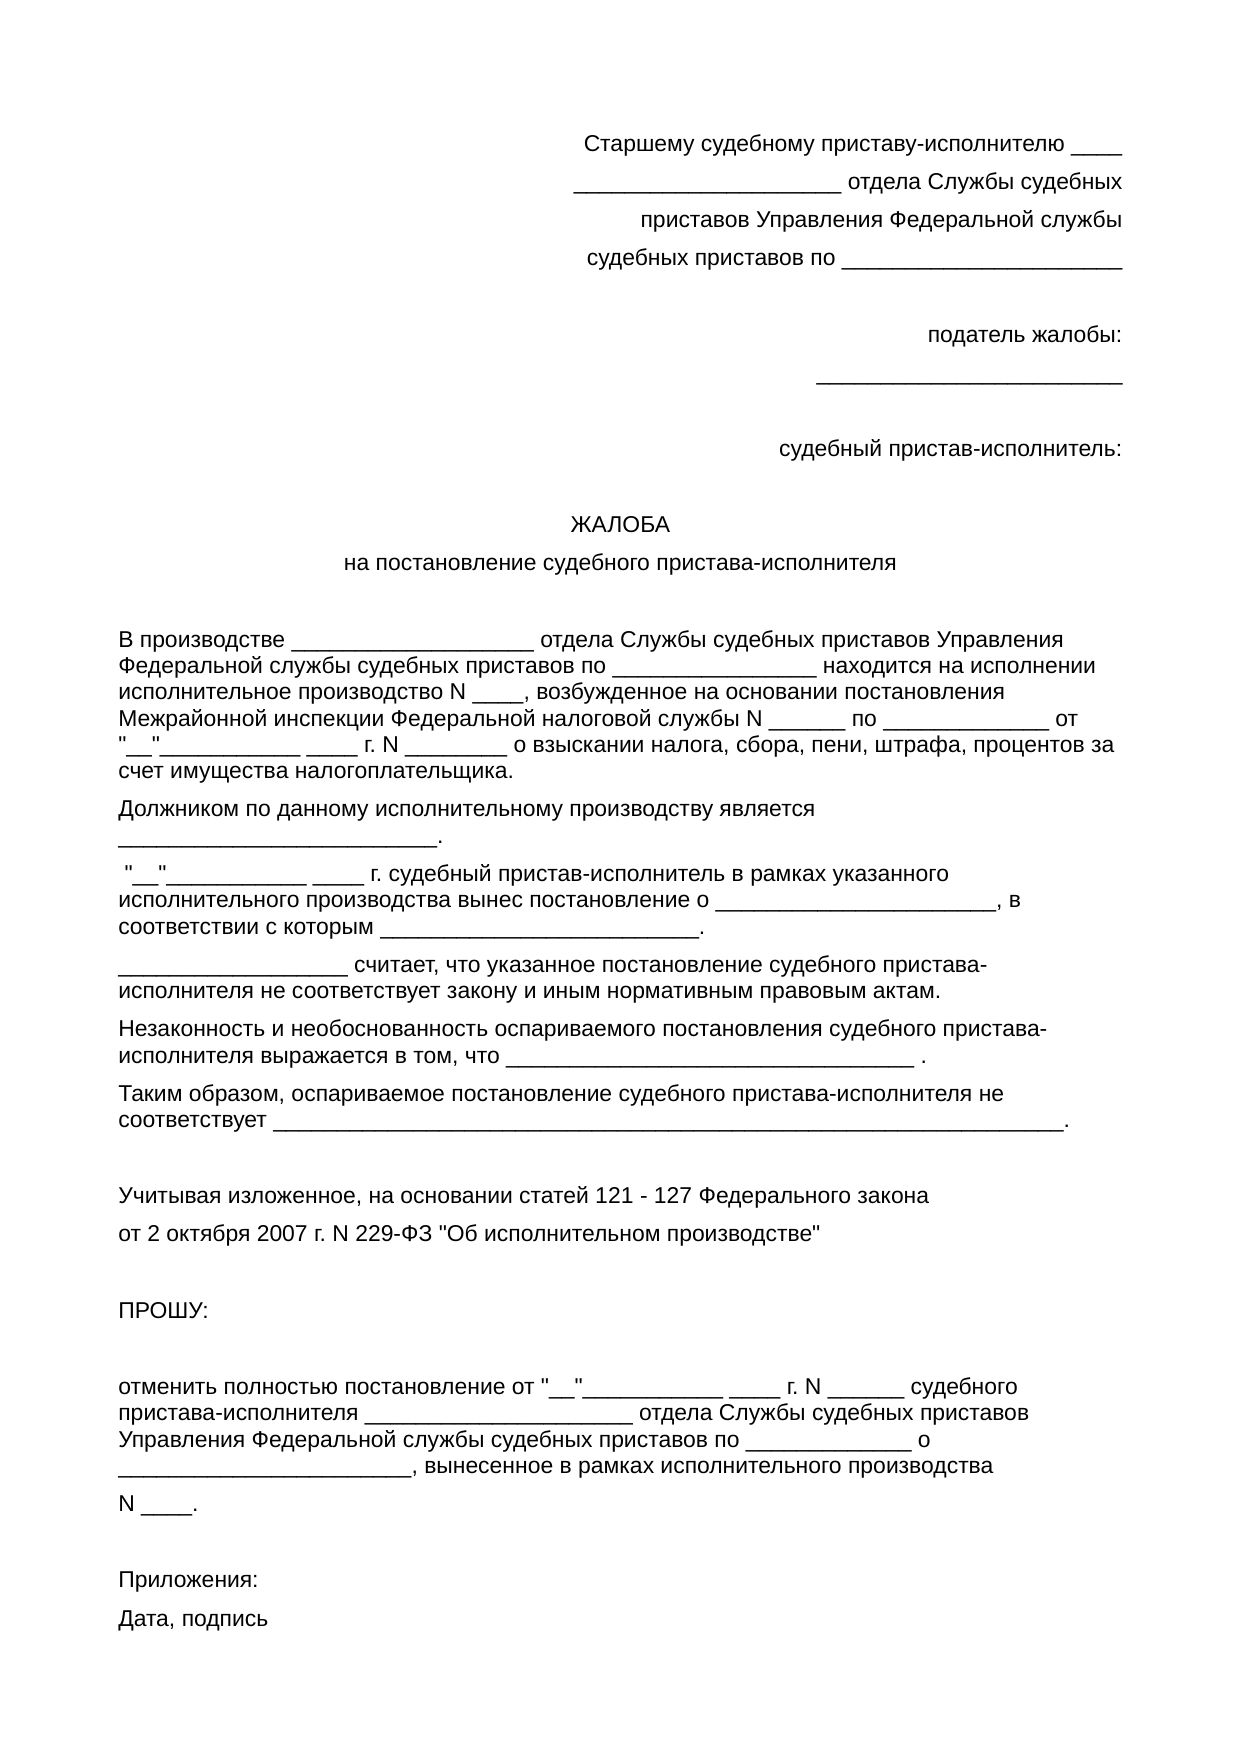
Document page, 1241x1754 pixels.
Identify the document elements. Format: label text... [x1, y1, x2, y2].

text судебных приставов по ______________________ [118, 244, 1122, 271]
text податель жалобы: [118, 321, 1122, 347]
text В производстве ___________________ отдела Службы судебных приставов Управления Федеральной службы судебных приставов по ________________ находится на исполнении исполнительное производство N ____, возбужденное на основании постановления Межрайонной инспекции Федеральной налоговой службы N ______ по _____________ от "__"___________ ____ г. N ________ о взыскании налога, сбора, пени, штрафа, процентов за счет имущества налогоплательщика. [118, 626, 1122, 784]
text Должником по данному исполнительному производству является _________________________. [118, 795, 1122, 848]
text ПРОШУ: [118, 1297, 1122, 1323]
text Учитывая изложенное, на основании статей 121 - 127 Федерального закона [118, 1182, 1122, 1209]
text ЖАЛОБА [118, 511, 1122, 537]
text _____________________ отдела Службы судебных [118, 168, 1122, 194]
text ________________________ [118, 359, 1122, 385]
text от 2 октября 2007 г. N 229-ФЗ "Об исполнительном производстве" [118, 1220, 1122, 1247]
text Старшему судебному приставу-исполнителю ____ [118, 130, 1122, 156]
text Дата, подпись [118, 1604, 1122, 1631]
text N ____. [118, 1490, 1122, 1516]
text приставов Управления Федеральной службы [118, 206, 1122, 232]
text __________________ считает, что указанное постановление судебного пристава-исполнителя не соответствует закону и иным нормативным правовым актам. [118, 951, 1122, 1003]
text "__"___________ ____ г. судебный пристав-исполнитель в рамках указанного исполнительного производства вынес постановление о ______________________, в соответствии с которым _________________________. [118, 860, 1122, 939]
text Приложения: [118, 1566, 1122, 1593]
text судебный пристав-исполнитель: [118, 435, 1122, 461]
text отменить полностью постановление от "__"___________ ____ г. N ______ судебного пристава-исполнителя _____________________ отдела Службы судебных приставов Управления Федеральной службы судебных приставов по _____________ о _______________________, вынесенное в рамках исполнительного производства [118, 1373, 1122, 1478]
text на постановление судебного пристава-исполнителя [118, 549, 1122, 576]
text Незаконность и необоснованность оспариваемого постановления судебного пристава-исполнителя выражается в том, что ________________________________ . [118, 1015, 1122, 1068]
text Таким образом, оспариваемое постановление судебного пристава-исполнителя не соответствует ______________________________________________________________. [118, 1080, 1122, 1132]
